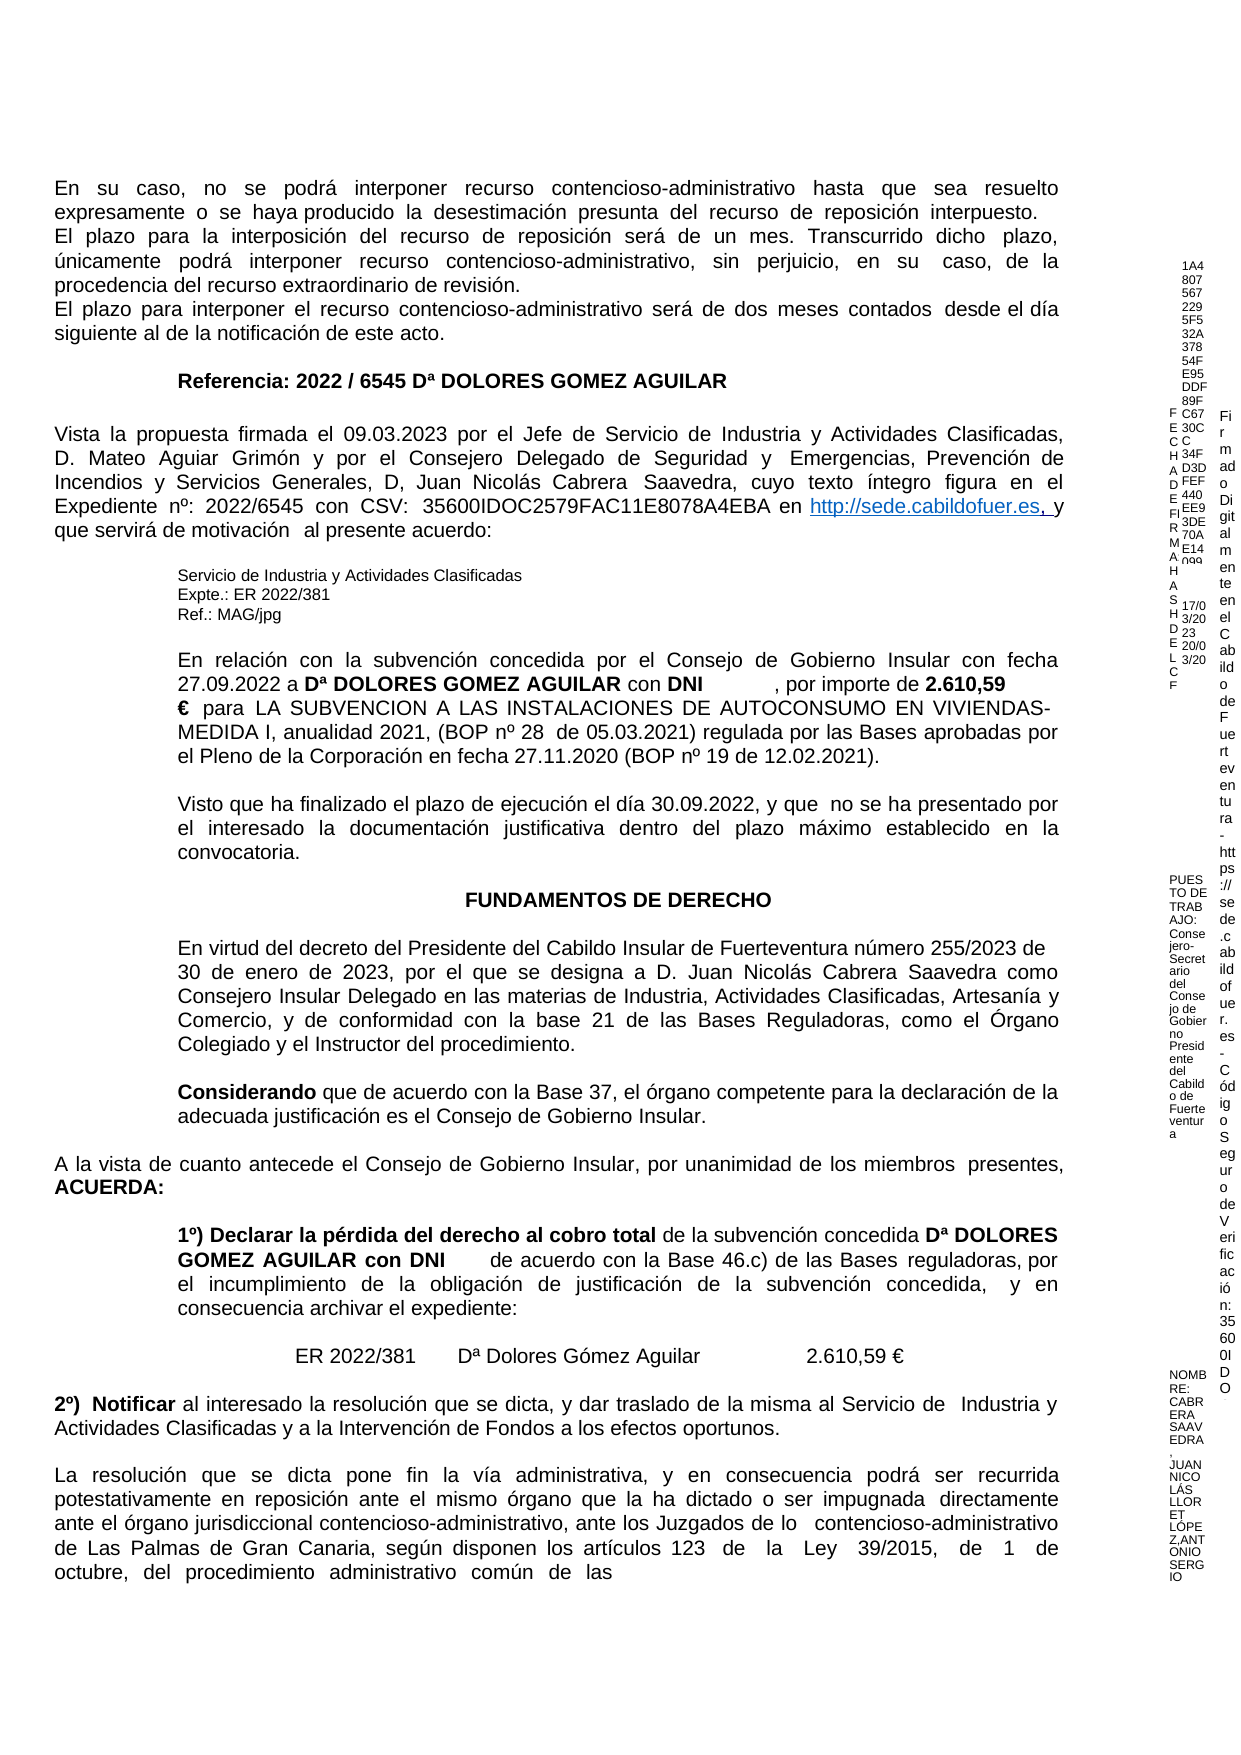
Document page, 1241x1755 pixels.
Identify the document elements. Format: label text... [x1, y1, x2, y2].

text 20/03/2023 [1182, 640, 1209, 666]
text Ref.: MAG/jpg [177, 604, 1167, 623]
text 30 de enero de 2023, por el que se designa a D. Juan Nicolás Cabrera Saavedra como Consejero Insular Delegado en las materias de Industria, Actividades Clasificadas, Artesanía y Comercio, y de conformidad con la base 21 de las Bases Reguladoras, como el Órgano Colegiado y el Instructor del procedimiento. [177, 960, 1059, 1056]
text 1A48075672295F532A37854FE95DDF89FC6730CC [1182, 260, 1209, 448]
text Consejero-Secretario del Consejo de Gobierno Presidente del Cabildo de Fuerteventura [1169, 928, 1207, 1137]
text 34FD3DFEF440EE93DE70AE140996B1C6668F08F5 [1182, 448, 1209, 563]
text El plazo para interponer el recurso contencioso-administrativo será de dos meses contados desde el día siguiente al de la notificación de este acto. [54, 297, 1059, 345]
text MEDIDA I, anualidad 2021, (BOP nº 28 de 05.03.2021) regulada por las Bases aprobadas por el Pleno de la Corporación en fecha 27.11.2020 (BOP nº 19 de 12.02.2021). [177, 720, 1059, 768]
text Servicio de Industria y Actividades Clasificadas Expte.: ER 2022/381 [177, 566, 571, 604]
subtitle Referencia: 2022 / 6545 Dª DOLORES GOMEZ AGUILAR [177, 368, 1179, 392]
text A la vista de cuanto antecede el Consejo de Gobierno Insular, por unanimidad de los miembros presentes, ACUERDA: [54, 1152, 1064, 1199]
text El plazo para la interposición del recurso de reposición será de un mes. Transcurrido dicho plazo, únicamente podrá interponer recurso contencioso-administrativo, sin perjuicio, en su caso, de la procedencia del recurso extraordinario de revisión. [54, 224, 1059, 297]
text 2º) Notificar al interesado la resolución que se dicta, y dar traslado de la misma al Servicio de Industria y Actividades Clasificadas y a la Intervención de Fondos a los efectos oportunos. [54, 1391, 1059, 1439]
text En relación con la subvención concedida por el Consejo de Gobierno Insular con fecha 27.09.2022 a Dª DOLORES GOMEZ AGUILAR con DNI , por importe de 2.610,59 [177, 647, 1059, 696]
text Considerando que de acuerdo con la Base 37, el órgano competente para la declaración de la adecuada justificación es el Consejo de Gobierno Insular. [177, 1080, 1059, 1128]
text Firmado Digitalmente en el Cabildo de Fuerteventura - https://sede.cabildofuer.es - Código Seguro de Verificación: 35600IDOC2EC02AD7459FB554FA2 [1219, 407, 1236, 1399]
text 1º) Declarar la pérdida del derecho al cobro total de la subvención concedida Dª DOLORES GOMEZ AGUILAR con DNI de acuerdo con la Base 46.c) de las Bases reguladoras, por el incumplimiento de la obligación de justificación de la subvención concedida, y en consecuencia archivar el expediente: [177, 1223, 1059, 1320]
text PUESTO DE TRABAJO: [1169, 874, 1209, 927]
text En virtud del decreto del Presidente del Cabildo Insular de Fuerteventura número 255/2023 de [177, 936, 1167, 960]
text En su caso, no se podrá interponer recurso contencioso-administrativo hasta que sea resuelto expresamente o se haya producido la desestimación presunta del recurso de reposición interpuesto. [54, 176, 1059, 224]
text [1179, 599, 1209, 666]
text € para LA SUBVENCION A LAS INSTALACIONES DE AUTOCONSUMO EN VIVIENDAS- [177, 696, 1217, 719]
text Visto que ha finalizado el plazo de ejecución el día 30.09.2022, y que no se ha presentado por el interesado la documentación justificativa dentro del plazo máximo establecido en la convocatoria. [177, 792, 1059, 864]
text La resolución que se dicta pone fin la vía administrativa, y en consecuencia podrá ser recurrida potestativamente en reposición ante el mismo órgano que la ha dictado o ser impugnada directamente ante el órgano jurisdiccional contencioso-administrativo, ante los Juzgados de lo contencioso-administrativo de Las Palmas de Gran Canaria, según disponen los artículos 123 de la Ley 39/2015, de 1 de octubre, del procedimiento administrativo común de las [54, 1463, 1059, 1583]
text ER 2022/381 Dª Dolores Gómez Aguilar 2.610,59 € [295, 1343, 1217, 1603]
text NOMBRE: [1169, 1369, 1209, 1396]
text 17/03/2023 [1182, 600, 1209, 640]
text CABRERA SAAVEDRA, JUAN NICOLÁS LLORET LÓPEZ,ANTONIO SERGIO [1169, 1397, 1207, 1584]
text Vista la propuesta firmada el 09.03.2023 por el Jefe de Servicio de Industria y Actividades Clasificadas, D. Mateo Aguiar Grimón y por el Consejero Delegado de Seguridad y Emergencias, Prevención de Incendios y Servicios Generales, D, Juan Nicolás Cabrera Saavedra, cuyo texto íntegro figura en el Expediente nº: 2022/6545 con CSV: 35600IDOC2579FAC11E8078A4EBA en http://sede.cabildofuer.es, y que servirá de motivación al presente acuerdo: [54, 421, 1064, 542]
subtitle FUNDAMENTOS DE DERECHO [54, 887, 1167, 911]
text FECHA DE FIRMA: HASH DEL CERTIFICADO: [1169, 406, 1184, 689]
text [1179, 259, 1209, 563]
